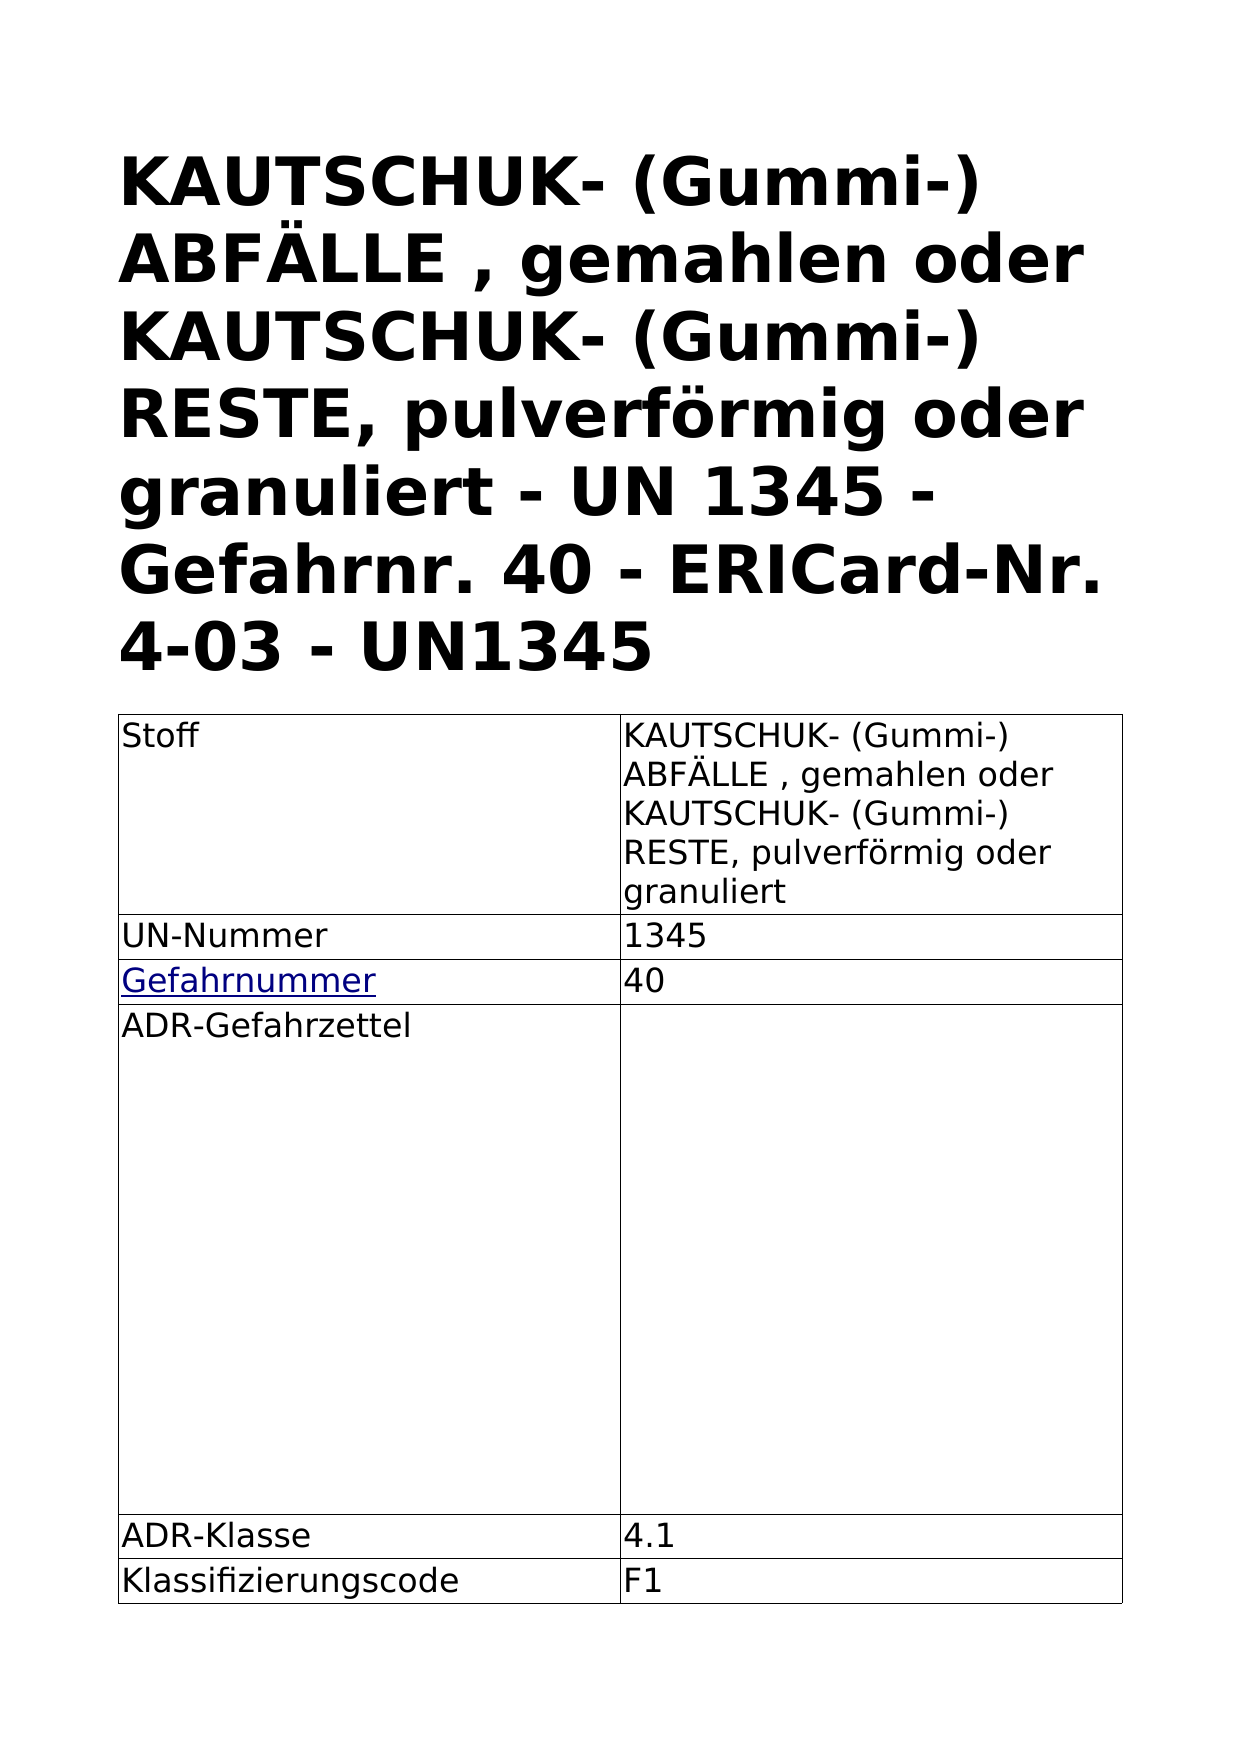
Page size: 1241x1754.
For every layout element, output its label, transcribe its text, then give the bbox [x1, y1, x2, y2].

table_cell Klassifizierungscode [119, 1559, 620, 1603]
table_cell 40 [621, 960, 1122, 1003]
table_cell F1 [621, 1559, 1122, 1603]
table_cell [621, 1005, 1122, 1513]
table_cell 1345 [621, 915, 1122, 959]
table_cell 4.1 [621, 1515, 1122, 1558]
subtitle KAUTSCHUK- (Gummi-) ABFÄLLE , gemahlen oder KAUTSCHUK- (Gummi-) RESTE, pulverförmig oder granuliert - UN 1345 - Gefahrnr. 40 - ERICard-Nr. 4-03 - UN1345 [118, 143, 1122, 686]
table_cell ADR-Klasse [119, 1515, 620, 1558]
table_cell Gefahrnummer [119, 960, 620, 1003]
table_cell UN-Nummer [119, 915, 620, 959]
table_header Stoff [119, 715, 620, 914]
table_cell ADR-Gefahrzettel [119, 1005, 620, 1513]
table_header KAUTSCHUK- (Gummi-) ABFÄLLE , gemahlen oder KAUTSCHUK- (Gummi-) RESTE, pulverförmig oder granuliert [621, 715, 1122, 914]
